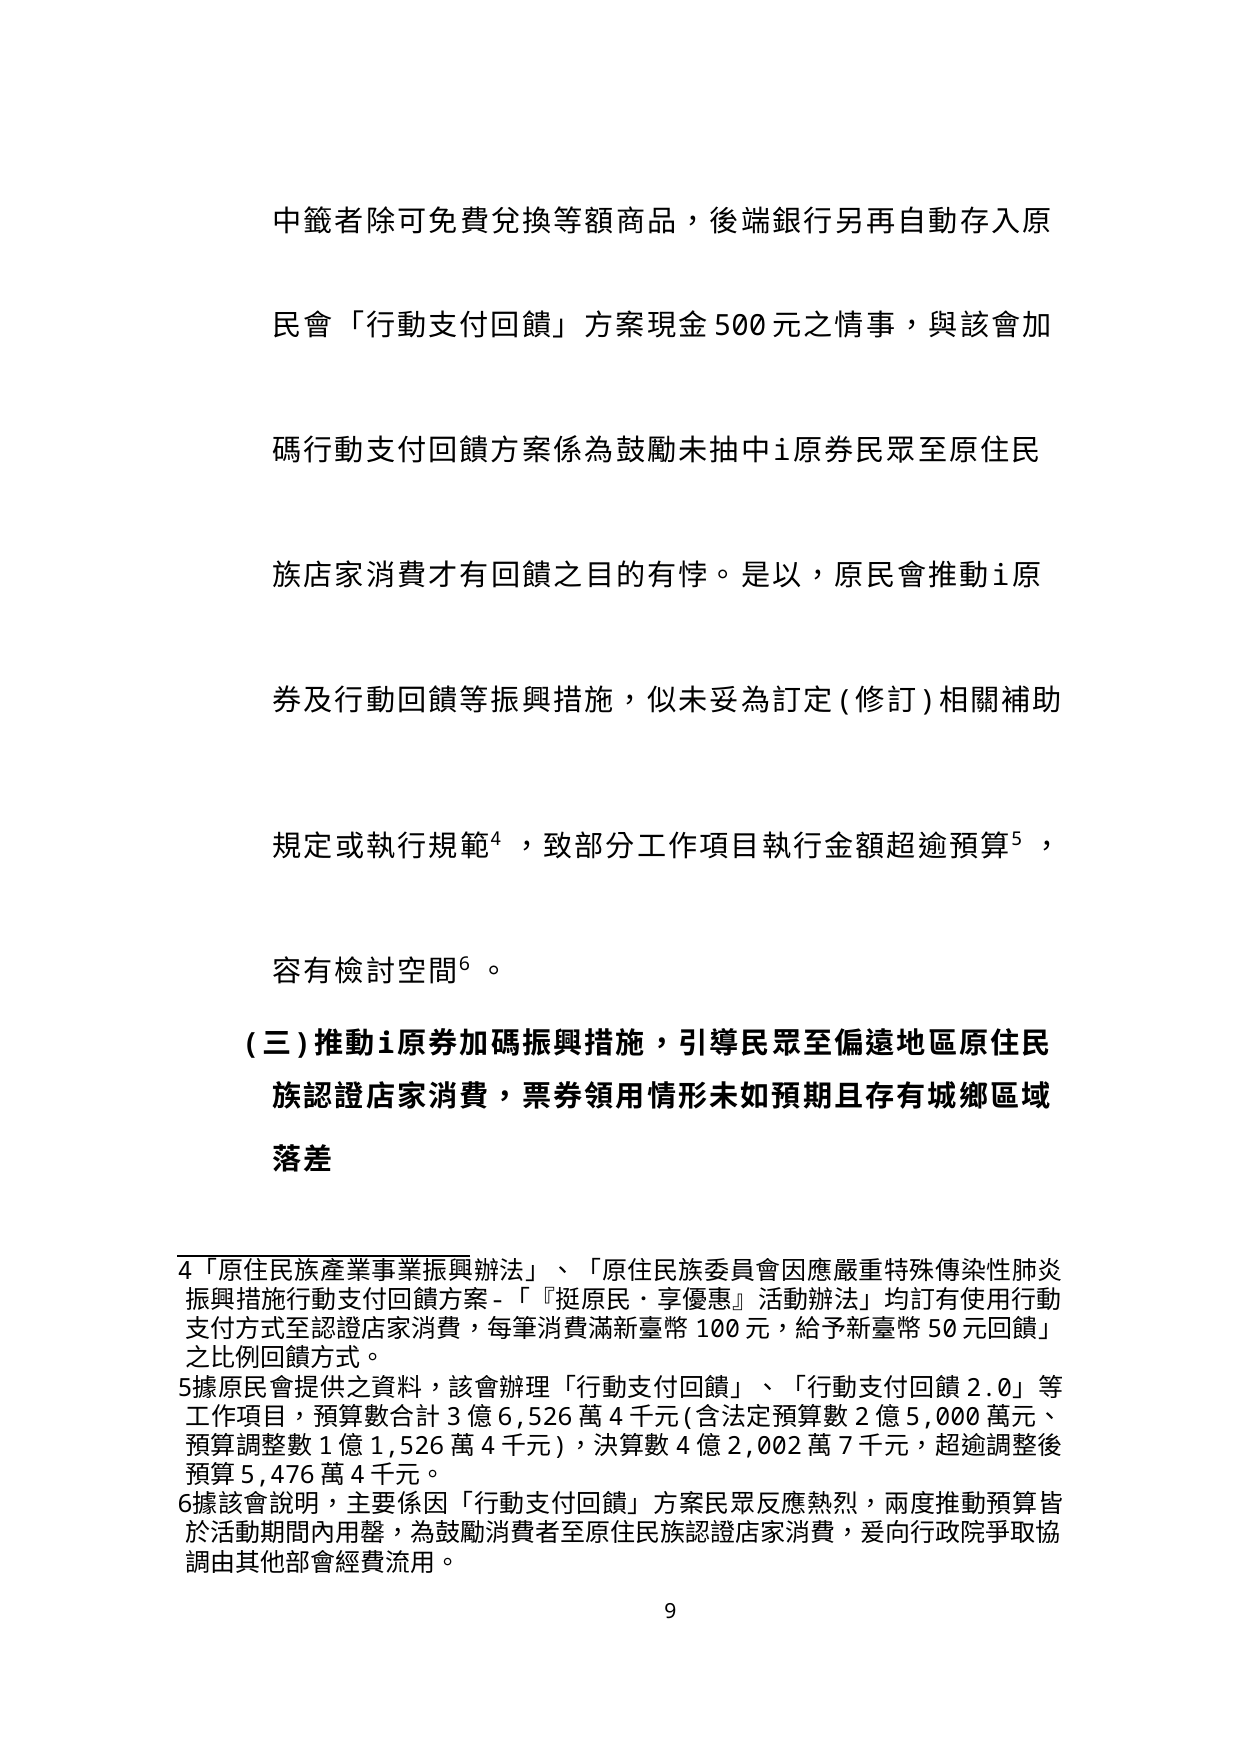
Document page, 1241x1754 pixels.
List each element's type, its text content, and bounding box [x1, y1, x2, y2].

text 「原住民族產業事業振興辦法」、「原住民族委員會因應嚴重特殊傳染性肺炎振興措施行動支付回饋方案-「『挺原民．享優惠』活動辦法」均訂有使用行動支付方式至認證店家消費，每筆消費滿新臺幣100元，給予新臺幣50元回饋」之比例回饋方式。 [177, 1256, 1063, 1373]
text (三)推動i原券加碼振興措施，引導民眾至偏遠地區原住民族認證店家消費，票券領用情形未如預期且存有城鄉區域落差 [236, 990, 1063, 1177]
text 據原民會提供之資料，該會辦理「行動支付回饋」、「行動支付回饋2.0」等工作項目，預算數合計3億6,526萬4千元(含法定預算數2億5,000萬元、預算調整數1億1,526萬4千元)，決算數4億2,002萬7千元，超逾調整後預算5,476萬4千元。 [177, 1373, 1063, 1489]
text 據該會說明，主要係因「行動支付回饋」方案民眾反應熱烈，兩度推動預算皆於活動期間內用罄，為鼓勵消費者至原住民族認證店家消費，爰向行政院爭取協調由其他部會經費流用。 [177, 1489, 1063, 1577]
text 中籤者除可免費兌換等額商品，後端銀行另再自動存入原民會「行動支付回饋」方案現金500元之情事，與該會加碼行動支付回饋方案係為鼓勵未抽中i原券民眾至原住民族店家消費才有回饋之目的有悖。是以，原民會推動i原券及行動回饋等振興措施，似未妥為訂定(修訂)相關補助規定或執行規範，致部分工作項目執行金額超逾預算，容有檢討空間。 [266, 177, 1063, 990]
